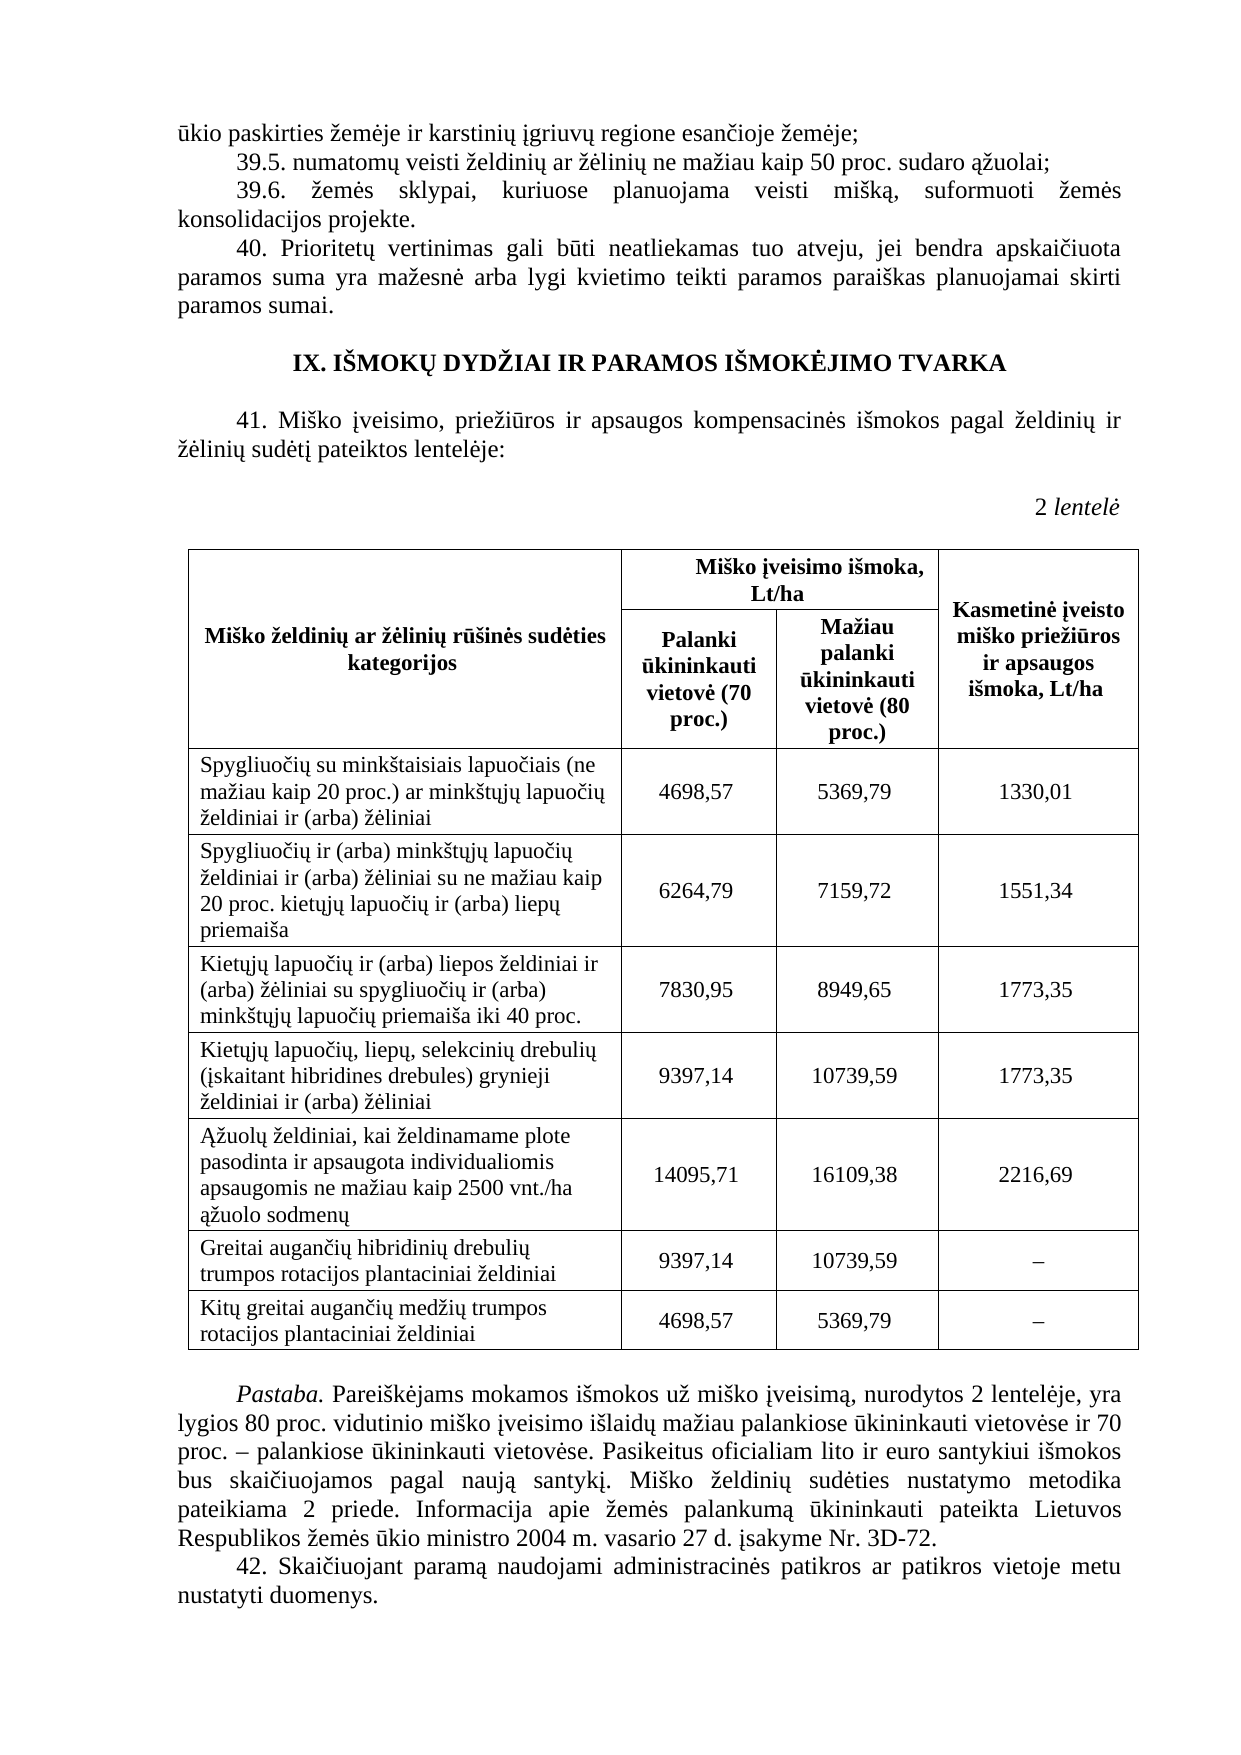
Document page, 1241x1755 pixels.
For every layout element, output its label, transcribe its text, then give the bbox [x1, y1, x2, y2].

table_cell 1330,01 [939, 749, 1138, 833]
table_cell 5369,79 [777, 749, 938, 833]
table_cell 1773,35 [939, 947, 1138, 1032]
text IX. IŠMOKŲ DYDŽIAI IR PARAMOS IŠMOKĖJIMO TVARKA [177, 348, 1122, 377]
table_header Kasmetinė įveisto miško priežiūros ir apsaugos išmoka, Lt/ha [939, 550, 1138, 748]
table_cell Kitų greitai augančių medžių trumpos rotacijos plantaciniai želdiniai [189, 1291, 621, 1349]
table_cell Greitai augančių hibridinių drebulių trumpos rotacijos plantaciniai želdiniai [189, 1231, 621, 1289]
text 2 lentelė [177, 492, 1122, 521]
table_cell 10739,59 [777, 1033, 938, 1118]
table_cell 5369,79 [777, 1291, 938, 1349]
text 39.6. žemės sklypai, kuriuose planuojama veisti mišką, suformuoti žemės konsolidacijos projekte. [177, 176, 1122, 233]
text 42. Skaičiuojant paramą naudojami administracinės patikros ar patikros vietoje metu nustatyti duomenys. [177, 1551, 1122, 1609]
table_cell – [939, 1291, 1138, 1349]
table_cell Kietųjų lapuočių ir (arba) liepos želdiniai ir (arba) žėliniai su spygliuočių ir (arba) minkštųjų lapuočių priemaiša iki 40 proc. [189, 947, 621, 1032]
table_cell Spygliuočių su minkštaisiais lapuočiais (ne mažiau kaip 20 proc.) ar minkštųjų lapuočių želdiniai ir (arba) žėliniai [189, 749, 621, 833]
table_cell 2216,69 [939, 1119, 1138, 1230]
table_cell 1551,34 [939, 835, 1138, 946]
text 41. Miško įveisimo, priežiūros ir apsaugos kompensacinės išmokos pagal želdinių ir žėlinių sudėtį pateiktos lentelėje: [177, 406, 1122, 463]
table_cell Mažiau palanki ūkininkauti vietovė (80 proc.) [777, 610, 938, 748]
text ūkio paskirties žemėje ir karstinių įgriuvų regione esančioje žemėje; [177, 118, 1122, 147]
table_cell 14095,71 [622, 1119, 776, 1230]
table_cell 7159,72 [777, 835, 938, 946]
table_cell Palanki ūkininkauti vietovė (70 proc.) [622, 610, 776, 748]
table_cell 9397,14 [622, 1231, 776, 1289]
table_cell Kietųjų lapuočių, liepų, selekcinių drebulių (įskaitant hibridines drebules) grynieji želdiniai ir (arba) žėliniai [189, 1033, 621, 1118]
table_cell 4698,57 [622, 1291, 776, 1349]
table_cell 10739,59 [777, 1231, 938, 1289]
text Pastaba. Pareiškėjams mokamos išmokos už miško įveisimą, nurodytos 2 lentelėje, yra lygios 80 proc. vidutinio miško įveisimo išlaidų mažiau palankiose ūkininkauti vietovėse ir 70 proc. – palankiose ūkininkauti vietovėse. Pasikeitus oficialiam lito ir euro santykiui išmokos bus skaičiuojamos pagal naują santykį. Miško želdinių sudėties nustatymo metodika pateikiama 2 priede. Informacija apie žemės palankumą ūkininkauti pateikta Lietuvos Respublikos žemės ūkio ministro 2004 m. vasario 27 d. įsakyme Nr. 3D-72. [177, 1379, 1122, 1551]
text 40. Prioritetų vertinimas gali būti neatliekamas tuo atveju, jei bendra apskaičiuota paramos suma yra mažesnė arba lygi kvietimo teikti paramos paraiškas planuojamai skirti paramos sumai. [177, 233, 1122, 319]
table_cell 4698,57 [622, 749, 776, 833]
table_cell 7830,95 [622, 947, 776, 1032]
table_cell Spygliuočių ir (arba) minkštųjų lapuočių želdiniai ir (arba) žėliniai su ne mažiau kaip 20 proc. kietųjų lapuočių ir (arba) liepų priemaiša [189, 835, 621, 946]
table_cell Ąžuolų želdiniai, kai želdinamame plote pasodinta ir apsaugota individualiomis apsaugomis ne mažiau kaip 2500 vnt./ha ąžuolo sodmenų [189, 1119, 621, 1230]
table_cell – [939, 1231, 1138, 1289]
table_cell 16109,38 [777, 1119, 938, 1230]
table_cell 1773,35 [939, 1033, 1138, 1118]
table_header Miško želdinių ar žėlinių rūšinės sudėties kategorijos [189, 550, 621, 748]
table_header Miško įveisimo išmoka, Lt/ha [622, 550, 938, 609]
table_cell 6264,79 [622, 835, 776, 946]
table_cell 8949,65 [777, 947, 938, 1032]
text 39.5. numatomų veisti želdinių ar žėlinių ne mažiau kaip 50 proc. sudaro ąžuolai; [177, 147, 1122, 176]
table_cell 9397,14 [622, 1033, 776, 1118]
